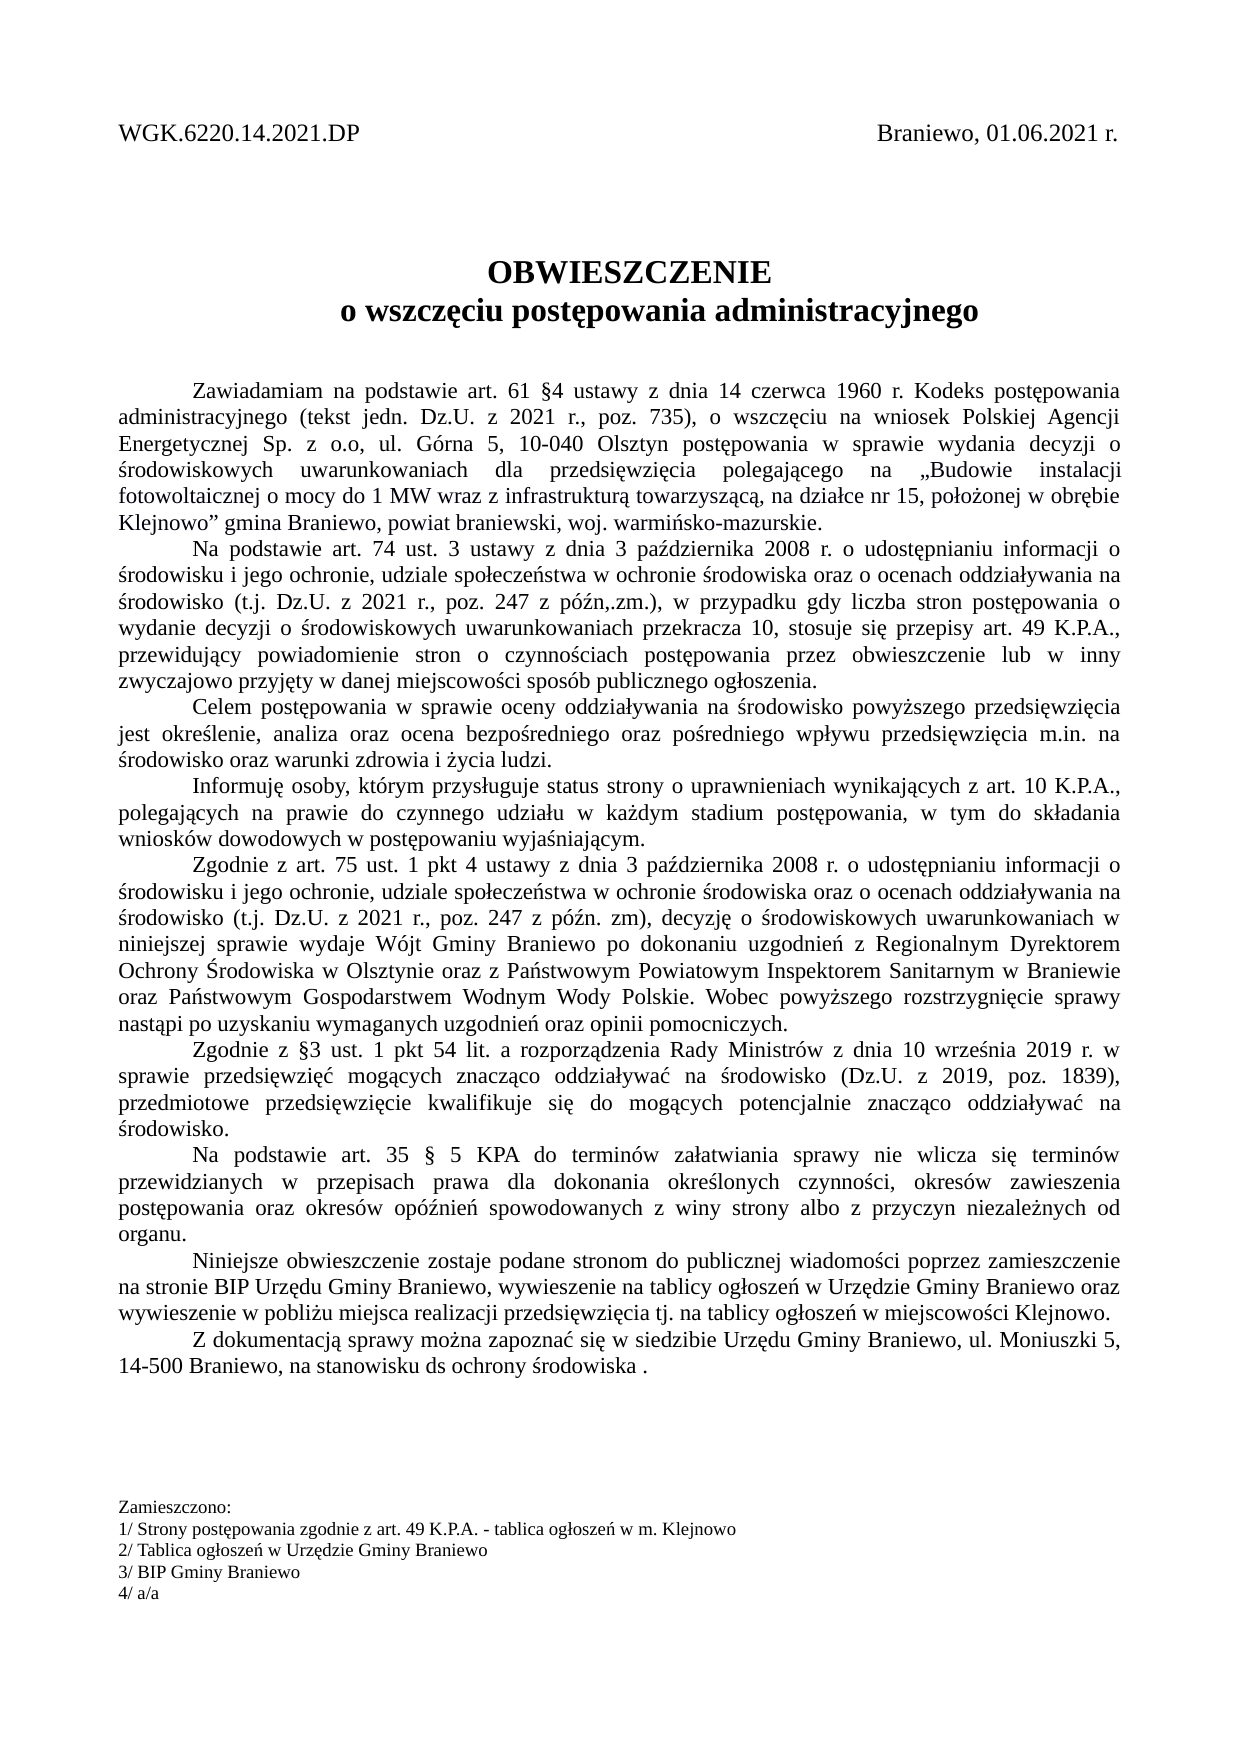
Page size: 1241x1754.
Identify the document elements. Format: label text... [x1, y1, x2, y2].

text Zamieszczono: [118, 1496, 1122, 1517]
text Z dokumentacją sprawy można zapoznać się w siedzibie Urzędu Gminy Braniewo, ul. Moniuszki 5, 14-500 Braniewo, na stanowisku ds ochrony środowiska . [118, 1326, 1122, 1378]
text Na podstawie art. 35 § 5 KPA do terminów załatwiania sprawy nie wlicza się terminów przewidzianych w przepisach prawa dla dokonania określonych czynności, okresów zawieszenia postępowania oraz okresów opóźnień spowodowanych z winy strony albo z przyczyn niezależnych od organu. [118, 1141, 1122, 1247]
text Zgodnie z art. 75 ust. 1 pkt 4 ustawy z dnia 3 października 2008 r. o udostępnianiu informacji o środowisku i jego ochronie, udziale społeczeństwa w ochronie środowiska oraz o ocenach oddziaływania na środowisko (t.j. Dz.U. z 2021 r., poz. 247 z późn. zm), decyzję o środowiskowych uwarunkowaniach w niniejszej sprawie wydaje Wójt Gminy Braniewo po dokonaniu uzgodnień z Regionalnym Dyrektorem Ochrony Środowiska w Olsztynie oraz z Państwowym Powiatowym Inspektorem Sanitarnym w Braniewie oraz Państwowym Gospodarstwem Wodnym Wody Polskie. Wobec powyższego rozstrzygnięcie sprawy nastąpi po uzyskaniu wymaganych uzgodnień oraz opinii pomocniczych. [118, 851, 1122, 1036]
text 2/ Tablica ogłoszeń w Urzędzie Gminy Braniewo [118, 1539, 1122, 1561]
text Niniejsze obwieszczenie zostaje podane stronom do publicznej wiadomości poprzez zamieszczenie na stronie BIP Urzędu Gminy Braniewo, wywieszenie na tablicy ogłoszeń w Urzędzie Gminy Braniewo oraz wywieszenie w pobliżu miejsca realizacji przedsięwzięcia tj. na tablicy ogłoszeń w miejscowości Klejnowo. [118, 1247, 1122, 1326]
text o wszczęciu postępowania administracyjnego [118, 291, 1122, 329]
text 4/ a/a [118, 1582, 1122, 1604]
text 1/ Strony postępowania zgodnie z art. 49 K.P.A. - tablica ogłoszeń w m. Klejnowo [118, 1517, 1122, 1539]
text 3/ BIP Gminy Braniewo [118, 1561, 1122, 1582]
text Na podstawie art. 74 ust. 3 ustawy z dnia 3 października 2008 r. o udostępnianiu informacji o środowisku i jego ochronie, udziale społeczeństwa w ochronie środowiska oraz o ocenach oddziaływania na środowisko (t.j. Dz.U. z 2021 r., poz. 247 z późn,.zm.), w przypadku gdy liczba stron postępowania o wydanie decyzji o środowiskowych uwarunkowaniach przekracza 10, stosuje się przepisy art. 49 K.P.A., przewidujący powiadomienie stron o czynnościach postępowania przez obwieszczenie lub w inny zwyczajowo przyjęty w danej miejscowości sposób publicznego ogłoszenia. [118, 535, 1122, 693]
text Informuję osoby, którym przysługuje status strony o uprawnieniach wynikających z art. 10 K.P.A., polegających na prawie do czynnego udziału w każdym stadium postępowania, w tym do składania wniosków dowodowych w postępowaniu wyjaśniającym. [118, 772, 1122, 851]
text Zgodnie z §3 ust. 1 pkt 54 lit. a rozporządzenia Rady Ministrów z dnia 10 września 2019 r. w sprawie przedsięwzięć mogących znacząco oddziaływać na środowisko (Dz.U. z 2019, poz. 1839), przedmiotowe przedsięwzięcie kwalifikuje się do mogących potencjalnie znacząco oddziaływać na środowisko. [118, 1036, 1122, 1141]
text WGK.6220.14.2021.DP Braniewo, 01.06.2021 r. [118, 118, 1122, 176]
text OBWIESZCZENIE [413, 252, 1122, 291]
text Celem postępowania w sprawie oceny oddziaływania na środowisko powyższego przedsięwzięcia jest określenie, analiza oraz ocena bezpośredniego oraz pośredniego wpływu przedsięwzięcia m.in. na środowisko oraz warunki zdrowia i życia ludzi. [118, 693, 1122, 772]
text Zawiadamiam na podstawie art. 61 §4 ustawy z dnia 14 czerwca 1960 r. Kodeks postępowania administracyjnego (tekst jedn. Dz.U. z 2021 r., poz. 735), o wszczęciu na wniosek Polskiej Agencji Energetycznej Sp. z o.o, ul. Górna 5, 10-040 Olsztyn postępowania w sprawie wydania decyzji o środowiskowych uwarunkowaniach dla przedsięwzięcia polegającego na „Budowie instalacji fotowoltaicznej o mocy do 1 MW wraz z infrastrukturą towarzyszącą, na działce nr 15, położonej w obrębie Klejnowo” gmina Braniewo, powiat braniewski, woj. warmińsko-mazurskie. [118, 377, 1122, 535]
